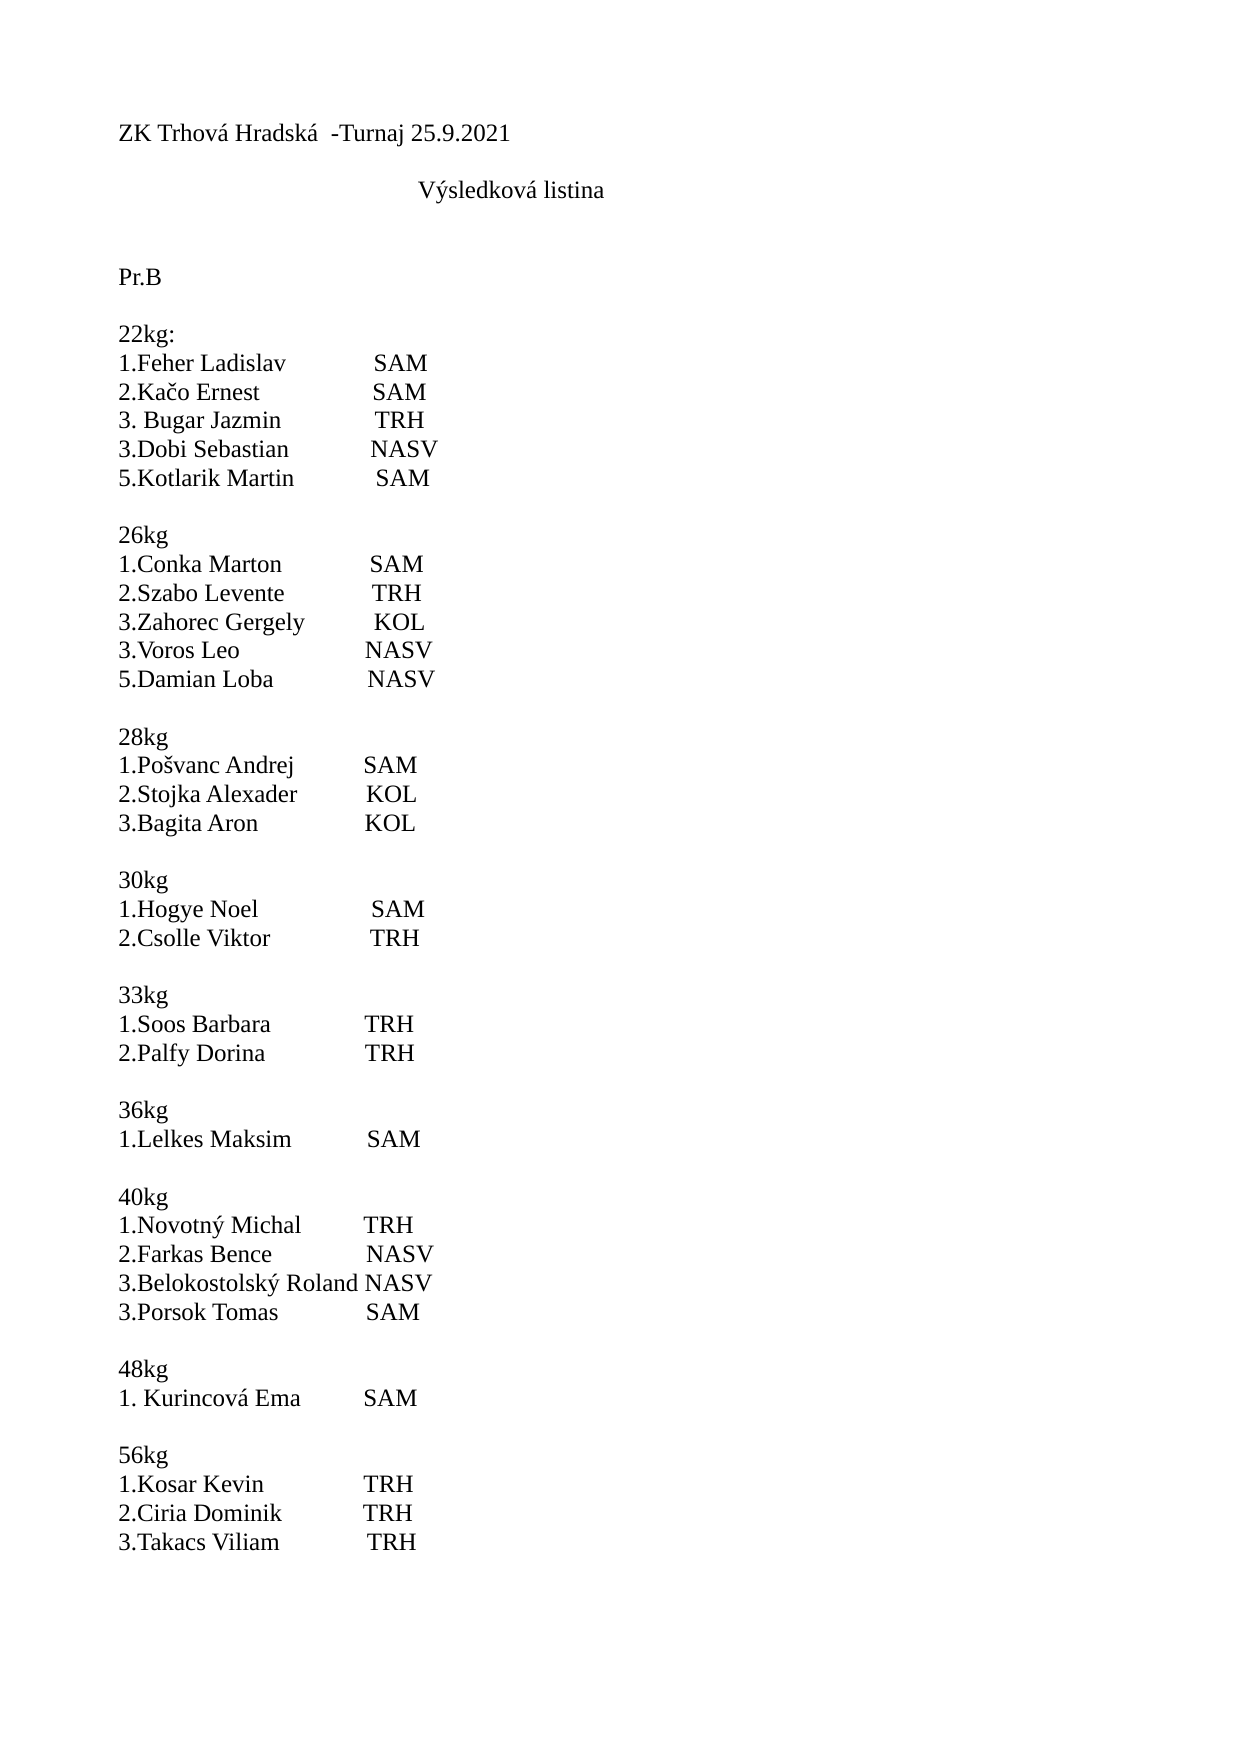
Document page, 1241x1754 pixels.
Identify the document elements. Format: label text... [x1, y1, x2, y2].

text 1.Lelkes Maksim SAM [118, 1124, 1122, 1153]
text 3.Bagita Aron KOL [118, 808, 1122, 837]
text 2.Stojka Alexader KOL [118, 779, 1122, 808]
text 3.Voros Leo NASV [118, 636, 1122, 664]
text 22kg: [118, 319, 1122, 348]
text 3. Bugar Jazmin TRH [118, 406, 1122, 434]
text 1.Pošvanc Andrej SAM [118, 751, 1122, 779]
text 1.Hogye Noel SAM [118, 894, 1122, 923]
text 1.Kosar Kevin TRH [118, 1469, 1122, 1498]
text 3.Takacs Viliam TRH [118, 1527, 1122, 1556]
text 3.Zahorec Gergely KOL [118, 607, 1122, 636]
text 5.Damian Loba NASV [118, 664, 1122, 693]
text 30kg [118, 866, 1122, 894]
text 2.Ciria Dominik TRH [118, 1498, 1122, 1527]
text 1.Novotný Michal TRH [118, 1211, 1122, 1239]
text 2.Csolle Viktor TRH [118, 923, 1122, 952]
text 1. Kurincová Ema SAM [118, 1383, 1122, 1412]
text 26kg [118, 521, 1122, 549]
text 3.Belokostolský Roland NASV [118, 1268, 1122, 1297]
text Výsledková listina [118, 176, 1122, 204]
text 40kg [118, 1182, 1122, 1211]
text 33kg [118, 981, 1122, 1009]
text Pr.B [118, 262, 1122, 291]
text 5.Kotlarik Martin SAM [118, 463, 1122, 492]
text 36kg [118, 1096, 1122, 1124]
text 28kg [118, 722, 1122, 751]
text 1.Conka Marton SAM [118, 549, 1122, 578]
text 3.Dobi Sebastian NASV [118, 434, 1122, 463]
text 3.Porsok Tomas SAM [118, 1297, 1122, 1326]
text 2.Palfy Dorina TRH [118, 1038, 1122, 1067]
text 48kg [118, 1354, 1122, 1383]
text 2.Kačo Ernest SAM [118, 377, 1122, 406]
text 56kg [118, 1441, 1122, 1469]
text 1.Feher Ladislav SAM [118, 348, 1122, 377]
text 1.Soos Barbara TRH [118, 1009, 1122, 1038]
text 2.Szabo Levente TRH [118, 578, 1122, 607]
text ZK Trhová Hradská -Turnaj 25.9.2021 [118, 118, 1122, 147]
text 2.Farkas Bence NASV [118, 1239, 1122, 1268]
